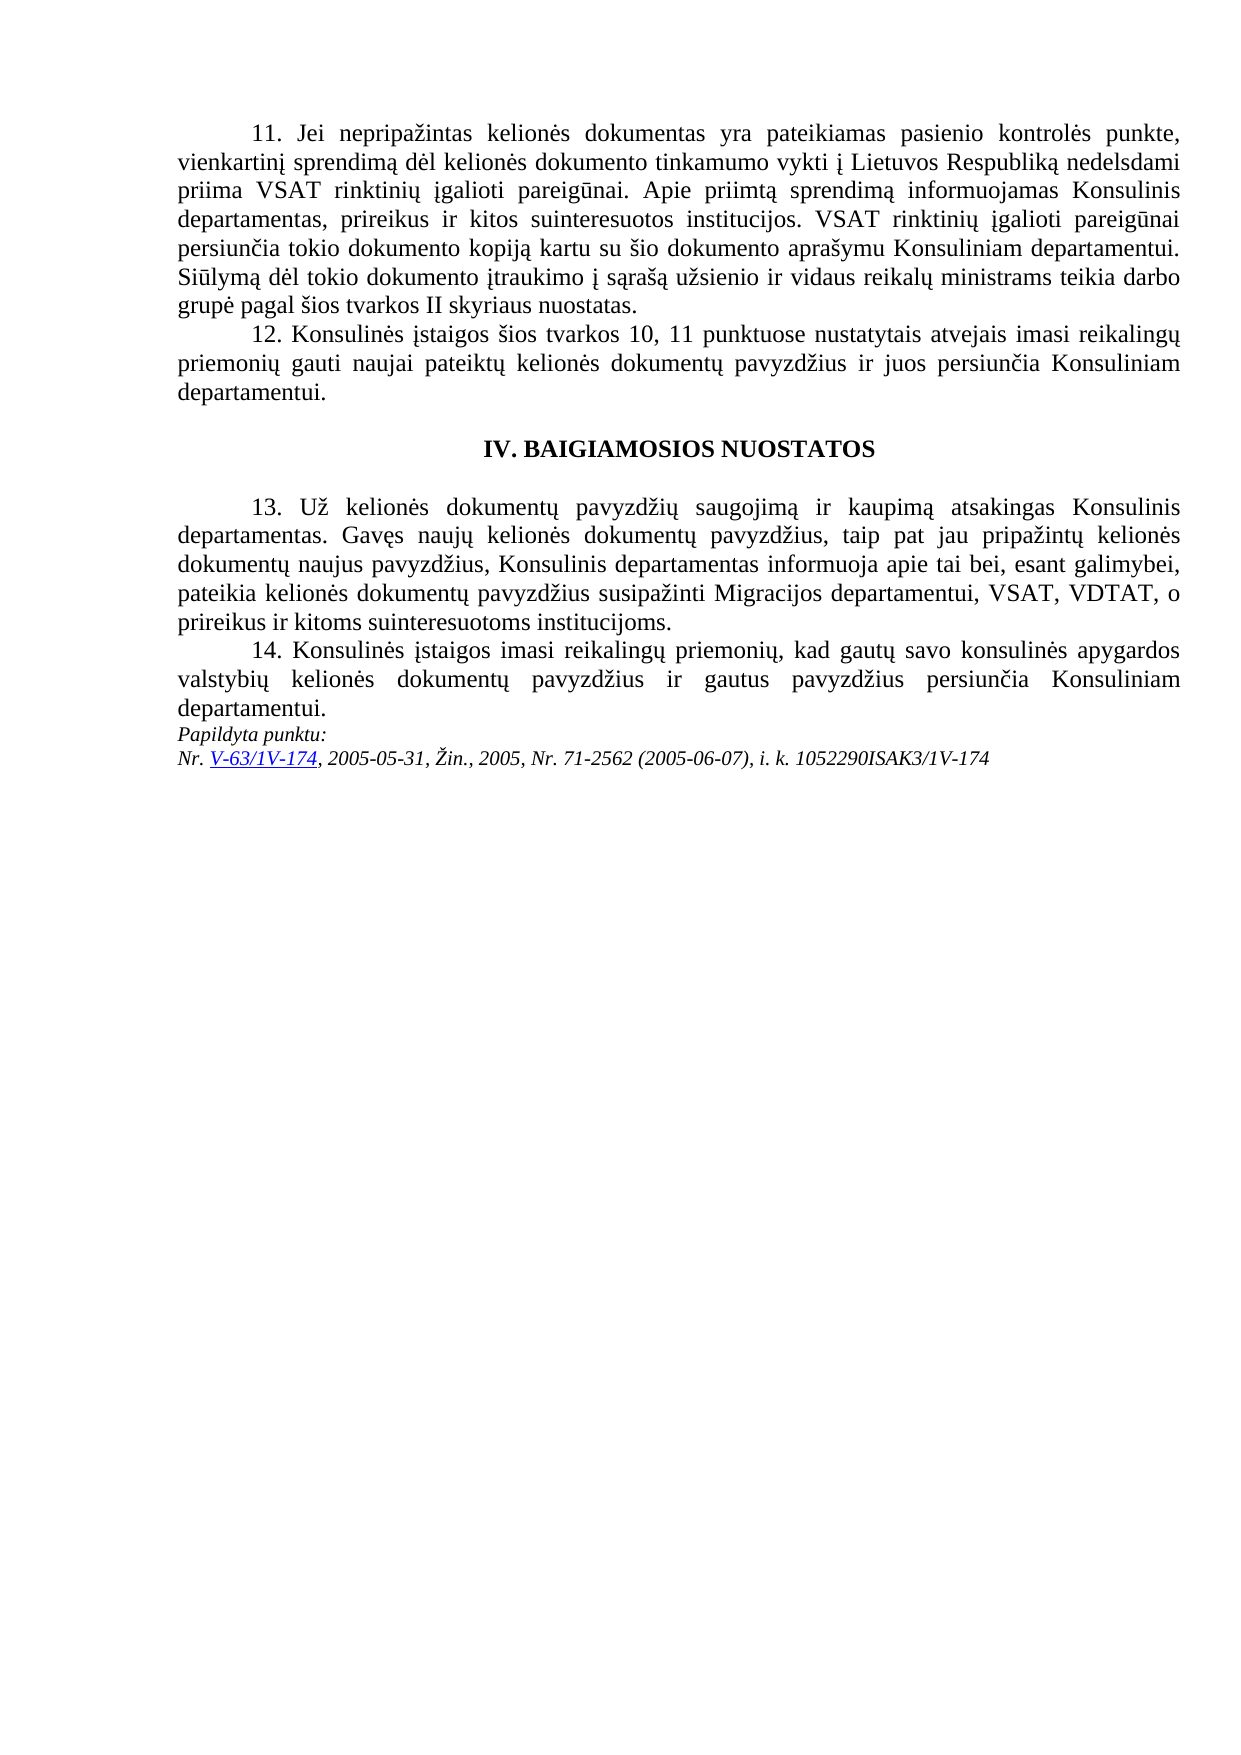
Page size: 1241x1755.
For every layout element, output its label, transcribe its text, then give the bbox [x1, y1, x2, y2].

text IV. BAIGIAMOSIOS NUOSTATOS [177, 434, 1181, 463]
text Papildyta punktu: [177, 722, 1181, 746]
text 14. Konsulinės įstaigos imasi reikalingų priemonių, kad gautų savo konsulinės apygardos valstybių kelionės dokumentų pavyzdžius ir gautus pavyzdžius persiunčia Konsuliniam departamentui. [177, 636, 1181, 722]
text 12. Konsulinės įstaigos šios tvarkos 10, 11 punktuose nustatytais atvejais imasi reikalingų priemonių gauti naujai pateiktų kelionės dokumentų pavyzdžius ir juos persiunčia Konsuliniam departamentui. [177, 319, 1181, 406]
text Nr. V-63/1V-174, 2005-05-31, Žin., 2005, Nr. 71-2562 (2005-06-07), i. k. 1052290ISAK3/1V-174 [177, 746, 1181, 770]
text 13. Už kelionės dokumentų pavyzdžių saugojimą ir kaupimą atsakingas Konsulinis departamentas. Gavęs naujų kelionės dokumentų pavyzdžius, taip pat jau pripažintų kelionės dokumentų naujus pavyzdžius, Konsulinis departamentas informuoja apie tai bei, esant galimybei, pateikia kelionės dokumentų pavyzdžius susipažinti Migracijos departamentui, VSAT, VDTAT, o prireikus ir kitoms suinteresuotoms institucijoms. [177, 492, 1181, 636]
text 11. Jei nepripažintas kelionės dokumentas yra pateikiamas pasienio kontrolės punkte, vienkartinį sprendimą dėl kelionės dokumento tinkamumo vykti į Lietuvos Respubliką nedelsdami priima VSAT rinktinių įgalioti pareigūnai. Apie priimtą sprendimą informuojamas Konsulinis departamentas, prireikus ir kitos suinteresuotos institucijos. VSAT rinktinių įgalioti pareigūnai persiunčia tokio dokumento kopiją kartu su šio dokumento aprašymu Konsuliniam departamentui. Siūlymą dėl tokio dokumento įtraukimo į sąrašą užsienio ir vidaus reikalų ministrams teikia darbo grupė pagal šios tvarkos II skyriaus nuostatas. [177, 118, 1181, 319]
